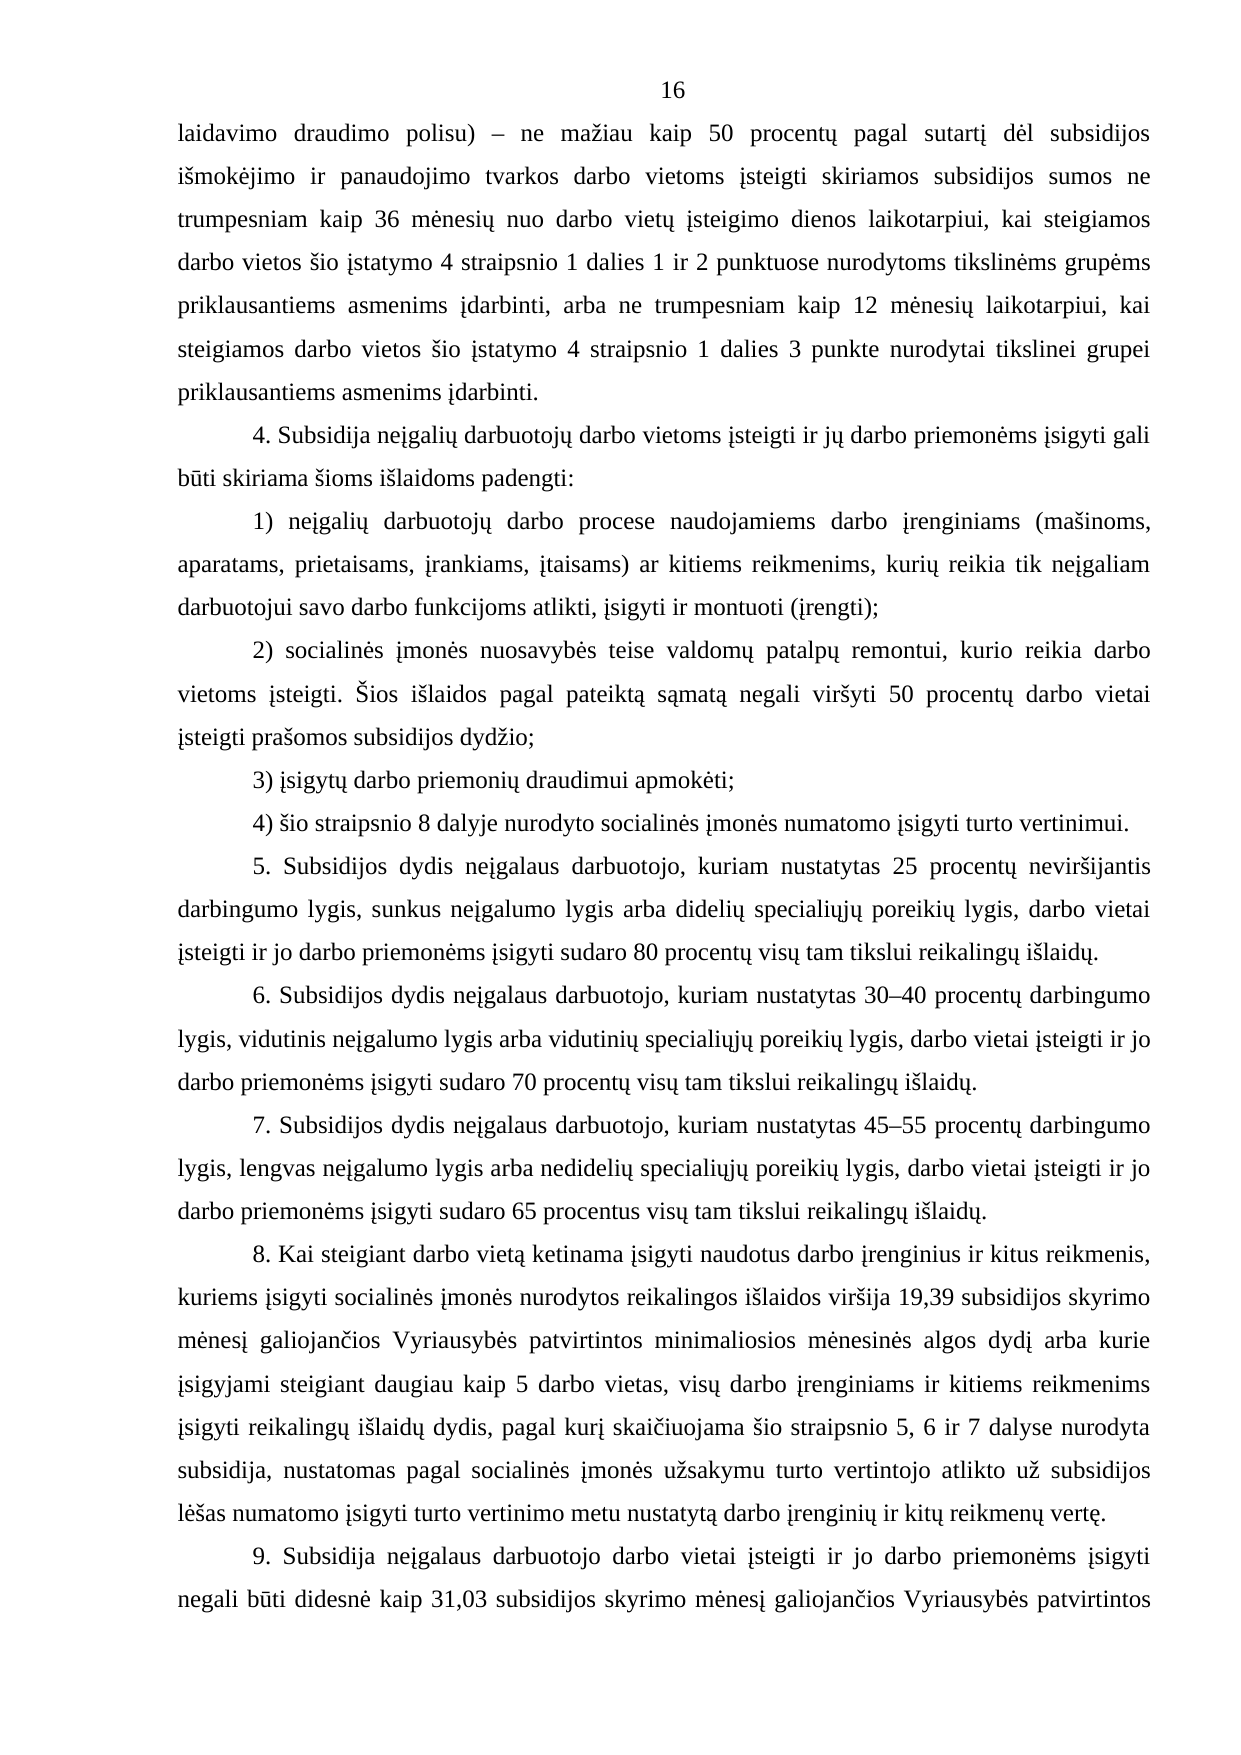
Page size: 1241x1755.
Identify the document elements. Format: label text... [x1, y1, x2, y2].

text 5. Subsidijos dydis neįgalaus darbuotojo, kuriam nustatytas 25 procentų neviršijantis darbingumo lygis, sunkus neįgalumo lygis arba didelių specialiųjų poreikių lygis, darbo vietai įsteigti ir jo darbo priemonėms įsigyti sudaro 80 procentų visų tam tikslui reikalingų išlaidų. [177, 851, 1152, 966]
text 4. Subsidija neįgalių darbuotojų darbo vietoms įsteigti ir jų darbo priemonėms įsigyti gali būti skiriama šioms išlaidoms padengti: [177, 420, 1152, 492]
text 3) įsigytų darbo priemonių draudimui apmokėti; [177, 765, 1152, 794]
text 2) socialinės įmonės nuosavybės teise valdomų patalpų remontui, kurio reikia darbo vietoms įsteigti. Šios išlaidos pagal pateiktą sąmatą negali viršyti 50 procentų darbo vietai įsteigti prašomos subsidijos dydžio; [177, 636, 1152, 751]
text laidavimo draudimo polisu) – ne mažiau kaip 50 procentų pagal sutartį dėl subsidijos išmokėjimo ir panaudojimo tvarkos darbo vietoms įsteigti skiriamos subsidijos sumos ne trumpesniam kaip 36 mėnesių nuo darbo vietų įsteigimo dienos laikotarpiui, kai steigiamos darbo vietos šio įstatymo 4 straipsnio 1 dalies 1 ir 2 punktuose nurodytoms tikslinėms grupėms priklausantiems asmenims įdarbinti, arba ne trumpesniam kaip 12 mėnesių laikotarpiui, kai steigiamos darbo vietos šio įstatymo 4 straipsnio 1 dalies 3 punkte nurodytai tikslinei grupei priklausantiems asmenims įdarbinti. [177, 118, 1152, 406]
text 4) šio straipsnio 8 dalyje nurodyto socialinės įmonės numatomo įsigyti turto vertinimui. [177, 808, 1152, 837]
text 7. Subsidijos dydis neįgalaus darbuotojo, kuriam nustatytas 45–55 procentų darbingumo lygis, lengvas neįgalumo lygis arba nedidelių specialiųjų poreikių lygis, darbo vietai įsteigti ir jo darbo priemonėms įsigyti sudaro 65 procentus visų tam tikslui reikalingų išlaidų. [177, 1110, 1152, 1225]
text 6. Subsidijos dydis neįgalaus darbuotojo, kuriam nustatytas 30–40 procentų darbingumo lygis, vidutinis neįgalumo lygis arba vidutinių specialiųjų poreikių lygis, darbo vietai įsteigti ir jo darbo priemonėms įsigyti sudaro 70 procentų visų tam tikslui reikalingų išlaidų. [177, 981, 1152, 1096]
text 8. Kai steigiant darbo vietą ketinama įsigyti naudotus darbo įrenginius ir kitus reikmenis, kuriems įsigyti socialinės įmonės nurodytos reikalingos išlaidos viršija 19,39 subsidijos skyrimo mėnesį galiojančios Vyriausybės patvirtintos minimaliosios mėnesinės algos dydį arba kurie įsigyjami steigiant daugiau kaip 5 darbo vietas, visų darbo įrenginiams ir kitiems reikmenims įsigyti reikalingų išlaidų dydis, pagal kurį skaičiuojama šio straipsnio 5, 6 ir 7 dalyse nurodyta subsidija, nustatomas pagal socialinės įmonės užsakymu turto vertintojo atlikto už subsidijos lėšas numatomo įsigyti turto vertinimo metu nustatytą darbo įrenginių ir kitų reikmenų vertę. [177, 1239, 1152, 1527]
text 1) neįgalių darbuotojų darbo procese naudojamiems darbo įrenginiams (mašinoms, aparatams, prietaisams, įrankiams, įtaisams) ar kitiems reikmenims, kurių reikia tik neįgaliam darbuotojui savo darbo funkcijoms atlikti, įsigyti ir montuoti (įrengti); [177, 506, 1152, 621]
text 9. Subsidija neįgalaus darbuotojo darbo vietai įsteigti ir jo darbo priemonėms įsigyti negali būti didesnė kaip 31,03 subsidijos skyrimo mėnesį galiojančios Vyriausybės patvirtintos [177, 1541, 1152, 1613]
